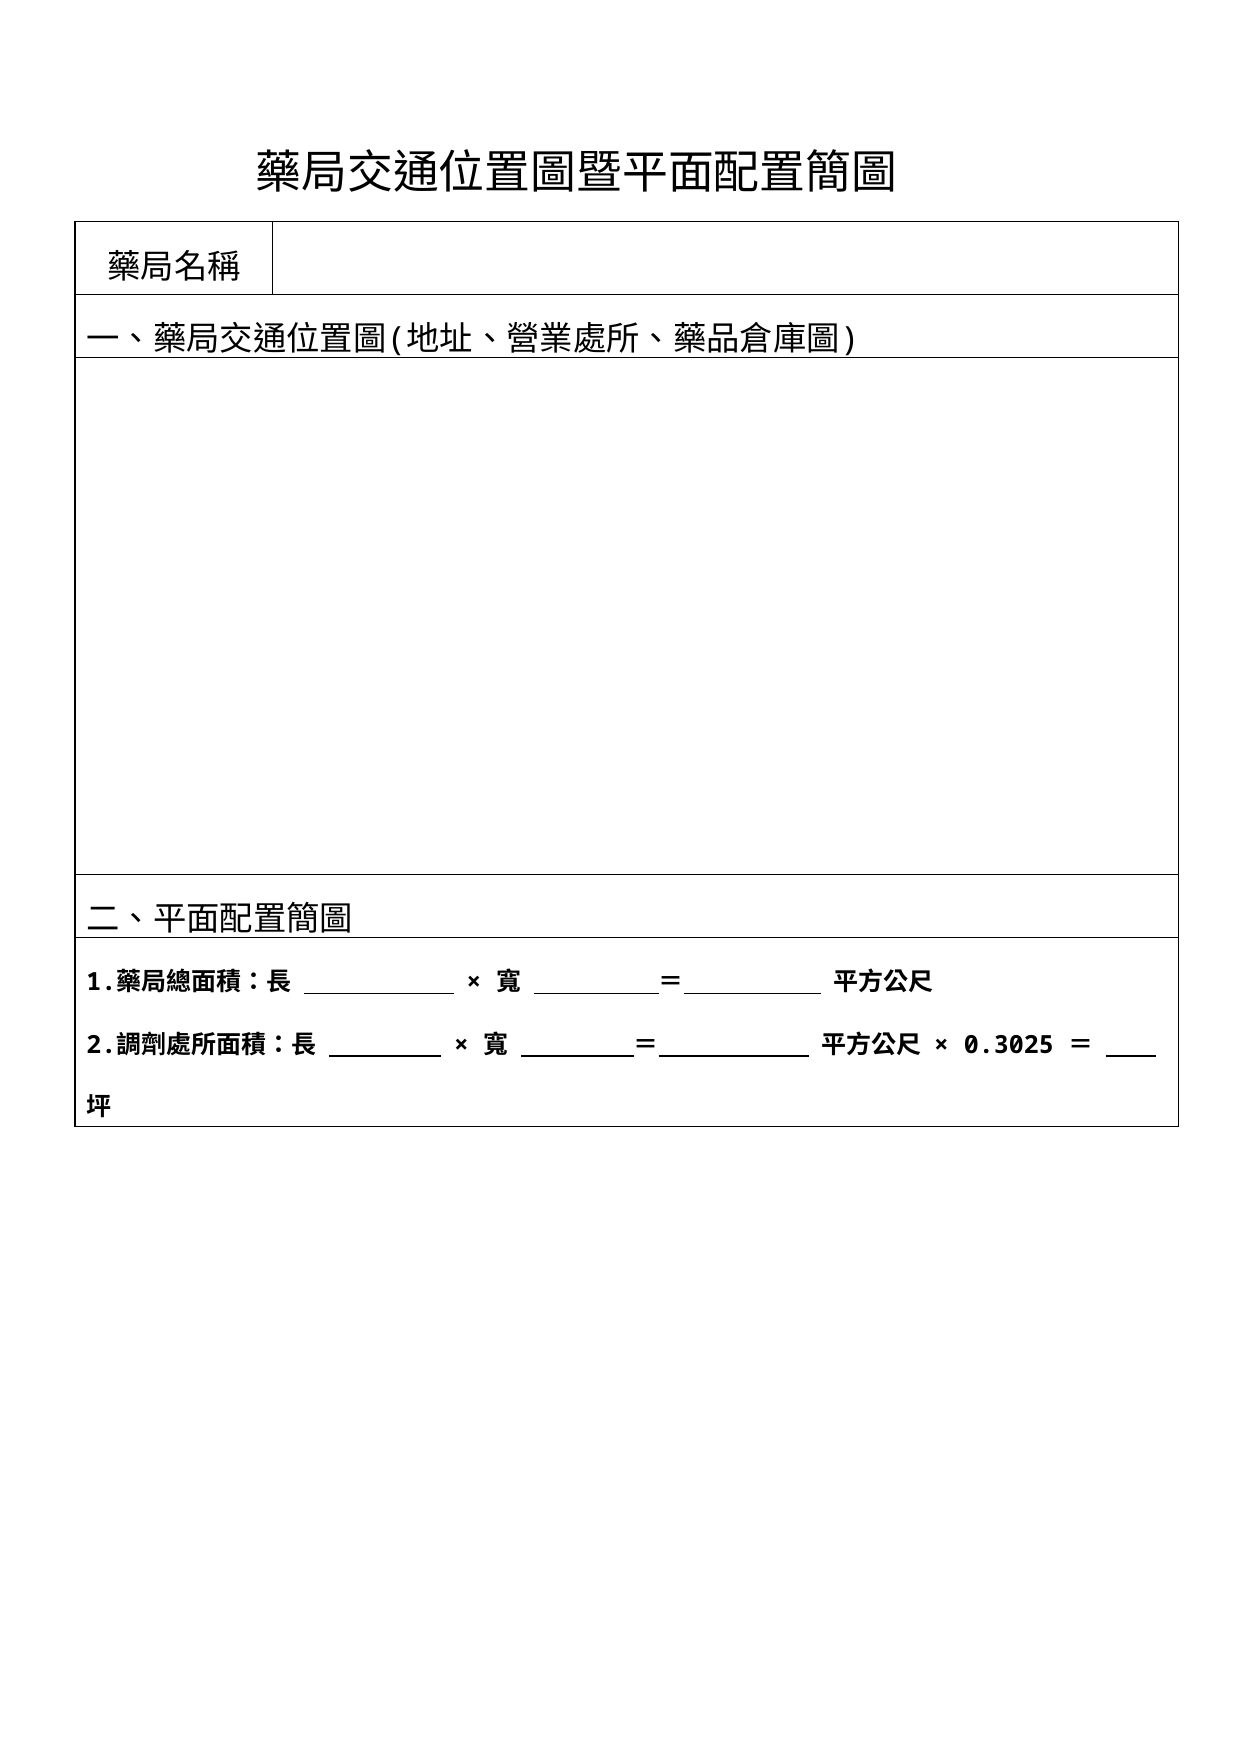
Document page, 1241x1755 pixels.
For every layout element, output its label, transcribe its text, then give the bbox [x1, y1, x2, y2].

table_cell [76, 358, 1178, 873]
table_header 藥局名稱 [76, 222, 272, 294]
text 藥局交通位置圖暨平面配置簡圖 [75, 96, 1077, 221]
table_header [273, 222, 1178, 294]
table_cell 二、平面配置簡圖 [76, 875, 1178, 937]
table_cell 1.藥局總面積：長 × 寬 ＝ 平方公尺 2.調劑處所面積：長 × 寬 ＝ 平方公尺 × 0.3025 ＝ 坪 [76, 938, 1178, 1126]
table_cell 一、藥局交通位置圖(地址、營業處所、藥品倉庫圖) [76, 295, 1178, 357]
